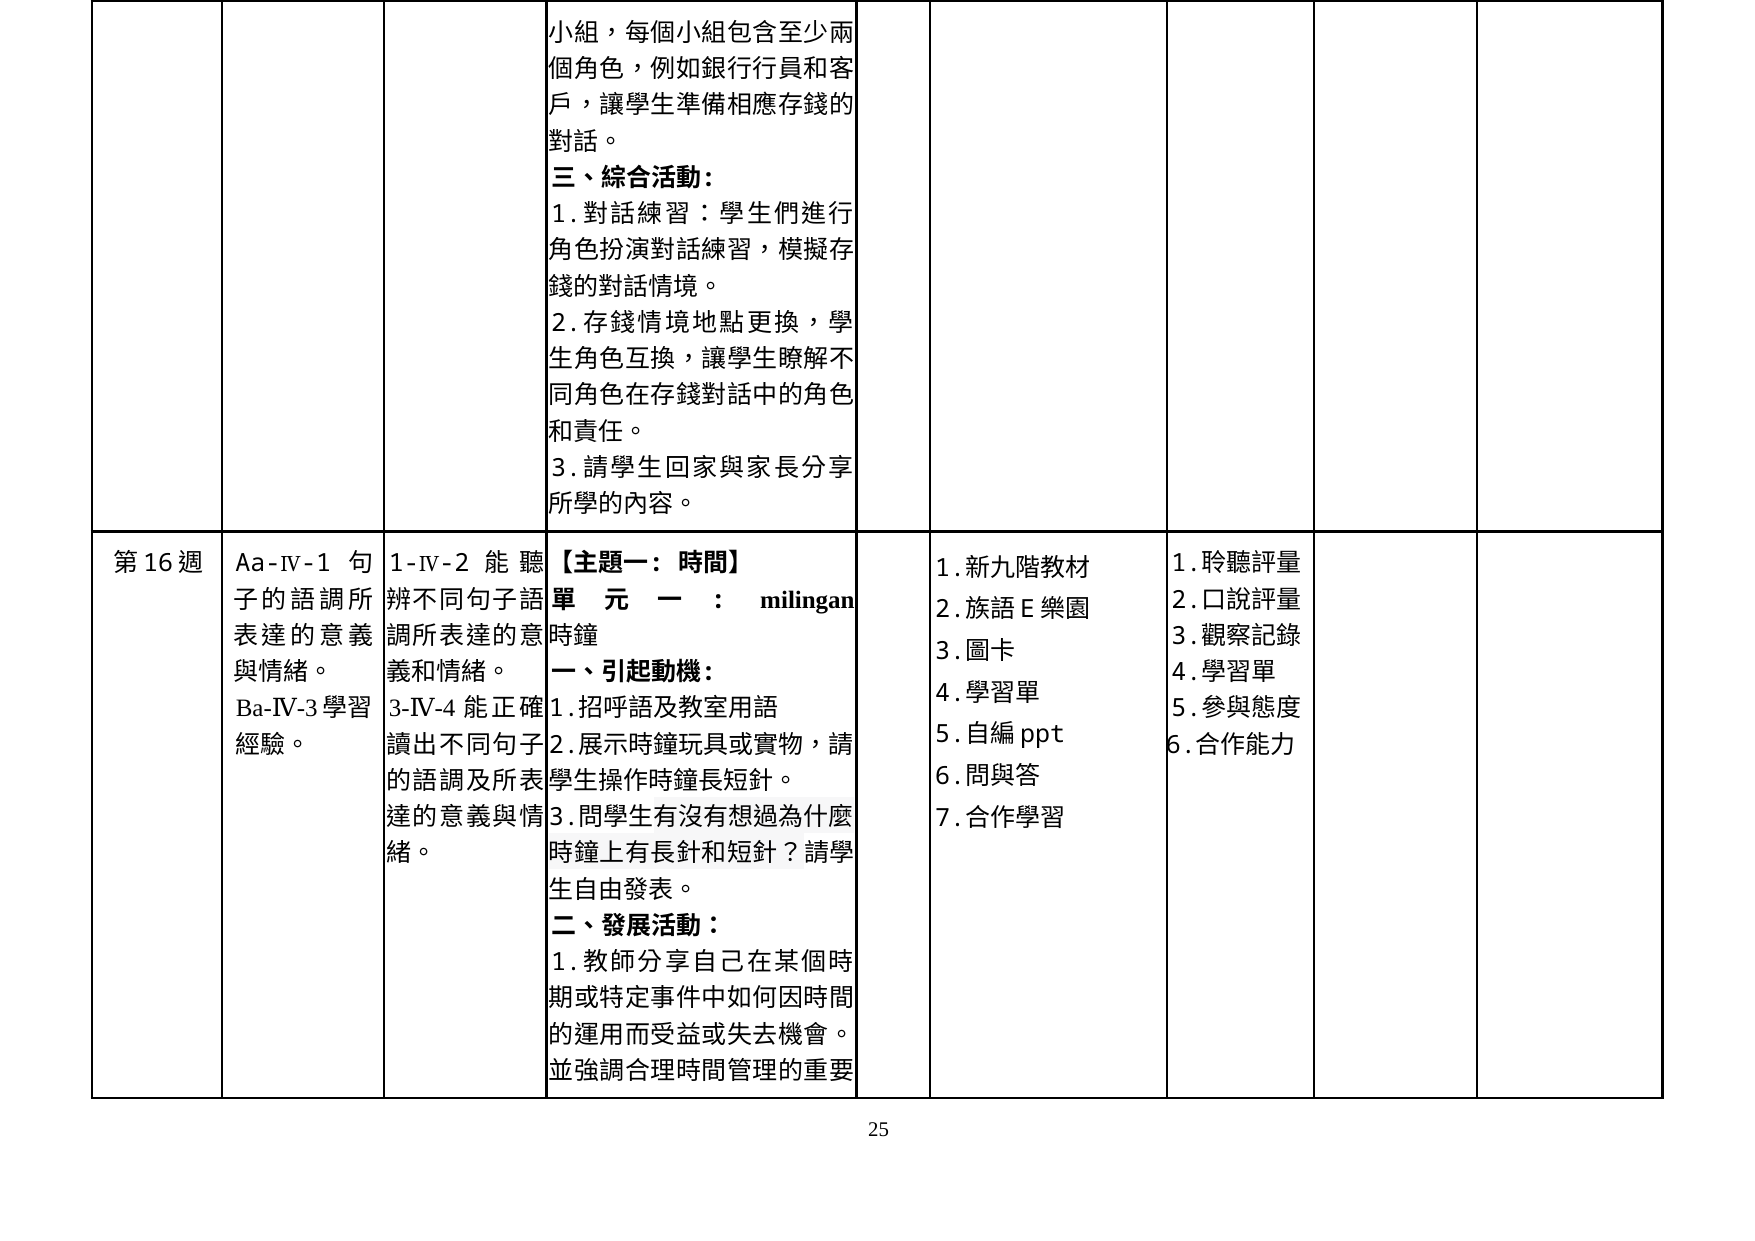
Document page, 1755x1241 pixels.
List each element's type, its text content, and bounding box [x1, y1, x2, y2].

table_cell [223, 2, 383, 530]
table_cell 【主題一: 時間】 單元一: milingan 時鐘 一、引起動機: 1.招呼語及教室用語 2.展示時鐘玩具或實物，請學生操作時鐘長短針。 3.問學生有沒有想過為什麼時鐘上有長針和短針？請學生自由發表。 二、發展活動： 1.教師分享自己在某個時期或特定事件中如何因時間的運用而受益或失去機會。並強調合理時間管理的重要 [548, 533, 855, 1097]
table_cell [385, 2, 545, 530]
table_cell 1.聆聽評量 2.口說評量 3.觀察記錄 4.學習單 5.參與態度 6.合作能力 [1168, 533, 1313, 1097]
table_cell 1.新九階教材 2.族語E樂園 3.圖卡 4.學習單 5.自編ppt 6.問與答 7.合作學習 [931, 533, 1166, 1097]
table_cell 小組，每個小組包含至少兩個角色，例如銀行行員和客戶，讓學生準備相應存錢的對話。 三、綜合活動: 1.對話練習：學生們進行角色扮演對話練習，模擬存錢的對話情境。 2.存錢情境地點更換，學生角色互換，讓學生瞭解不同角色在存錢對話中的角色和責任。 3.請學生回家與家長分享所學的內容。 [548, 2, 855, 530]
table_cell [858, 2, 929, 530]
table_cell [858, 533, 929, 1097]
table_cell [1315, 533, 1476, 1097]
table_cell Aa-Ⅳ-1句子的語調所表達的意義與情緒。 Ba-Ⅳ-3學習 經驗。 [223, 533, 383, 1097]
table_cell [1168, 2, 1313, 530]
table_cell [1478, 2, 1661, 530]
table_cell [93, 2, 221, 530]
table_cell [931, 2, 1166, 530]
table_cell 第16週 [93, 533, 221, 1097]
table_cell [1315, 2, 1476, 530]
table_cell 1-Ⅳ-2能聽辨不同句子語調所表達的意義和情緒。 3-Ⅳ-4能正確讀出不同句子的語調及所表達的意義與情緒。 [385, 533, 545, 1097]
table_cell [1478, 533, 1661, 1097]
